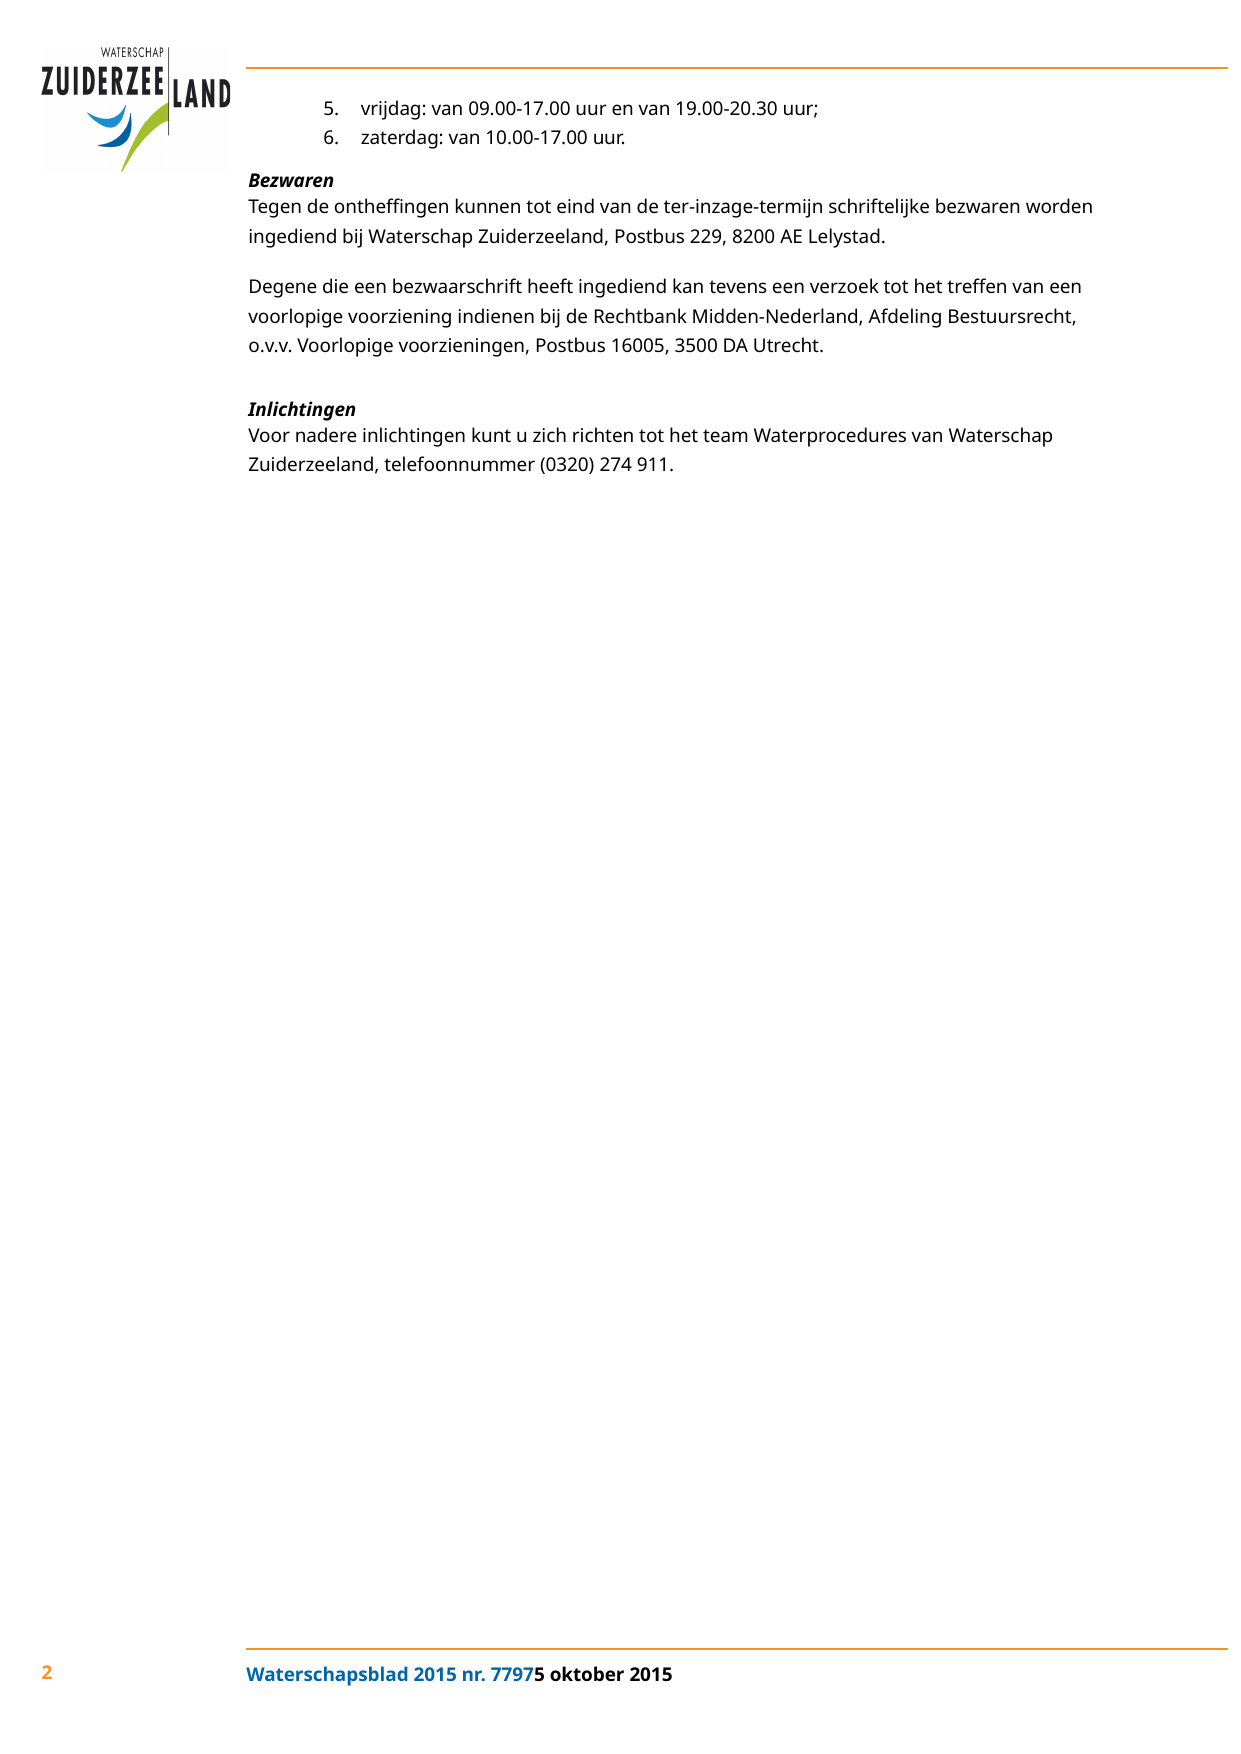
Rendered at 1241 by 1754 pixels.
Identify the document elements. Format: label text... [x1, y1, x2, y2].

list zaterdag: van 10.00-17.00 uur. [323, 124, 1152, 150]
text Tegen de ontheffingen kunnen tot eind van de ter-inzage-termijn schriftelijke bezwaren worden ingediend bij Waterschap Zuiderzeeland, Postbus 229, 8200 AE Lelystad. [248, 193, 1152, 248]
text Bezwaren [248, 167, 1152, 193]
list vrijdag: van 09.00-17.00 uur en van 19.00-20.30 uur; [323, 95, 1152, 121]
text Inlichtingen [248, 396, 1152, 422]
text Degene die een bezwaarschrift heeft ingediend kan tevens een verzoek tot het treffen van een voorlopige voorziening indienen bij de Rechtbank Midden-Nederland, Afdeling Bestuursrecht, o.v.v. Voorlopige voorzieningen, Postbus 16005, 3500 DA Utrecht. [248, 273, 1152, 358]
picture [41, 47, 231, 172]
text Voor nadere inlichtingen kunt u zich richten tot het team Waterprocedures van Waterschap Zuiderzeeland, telefoonnummer (0320) 274 911. [248, 422, 1152, 477]
